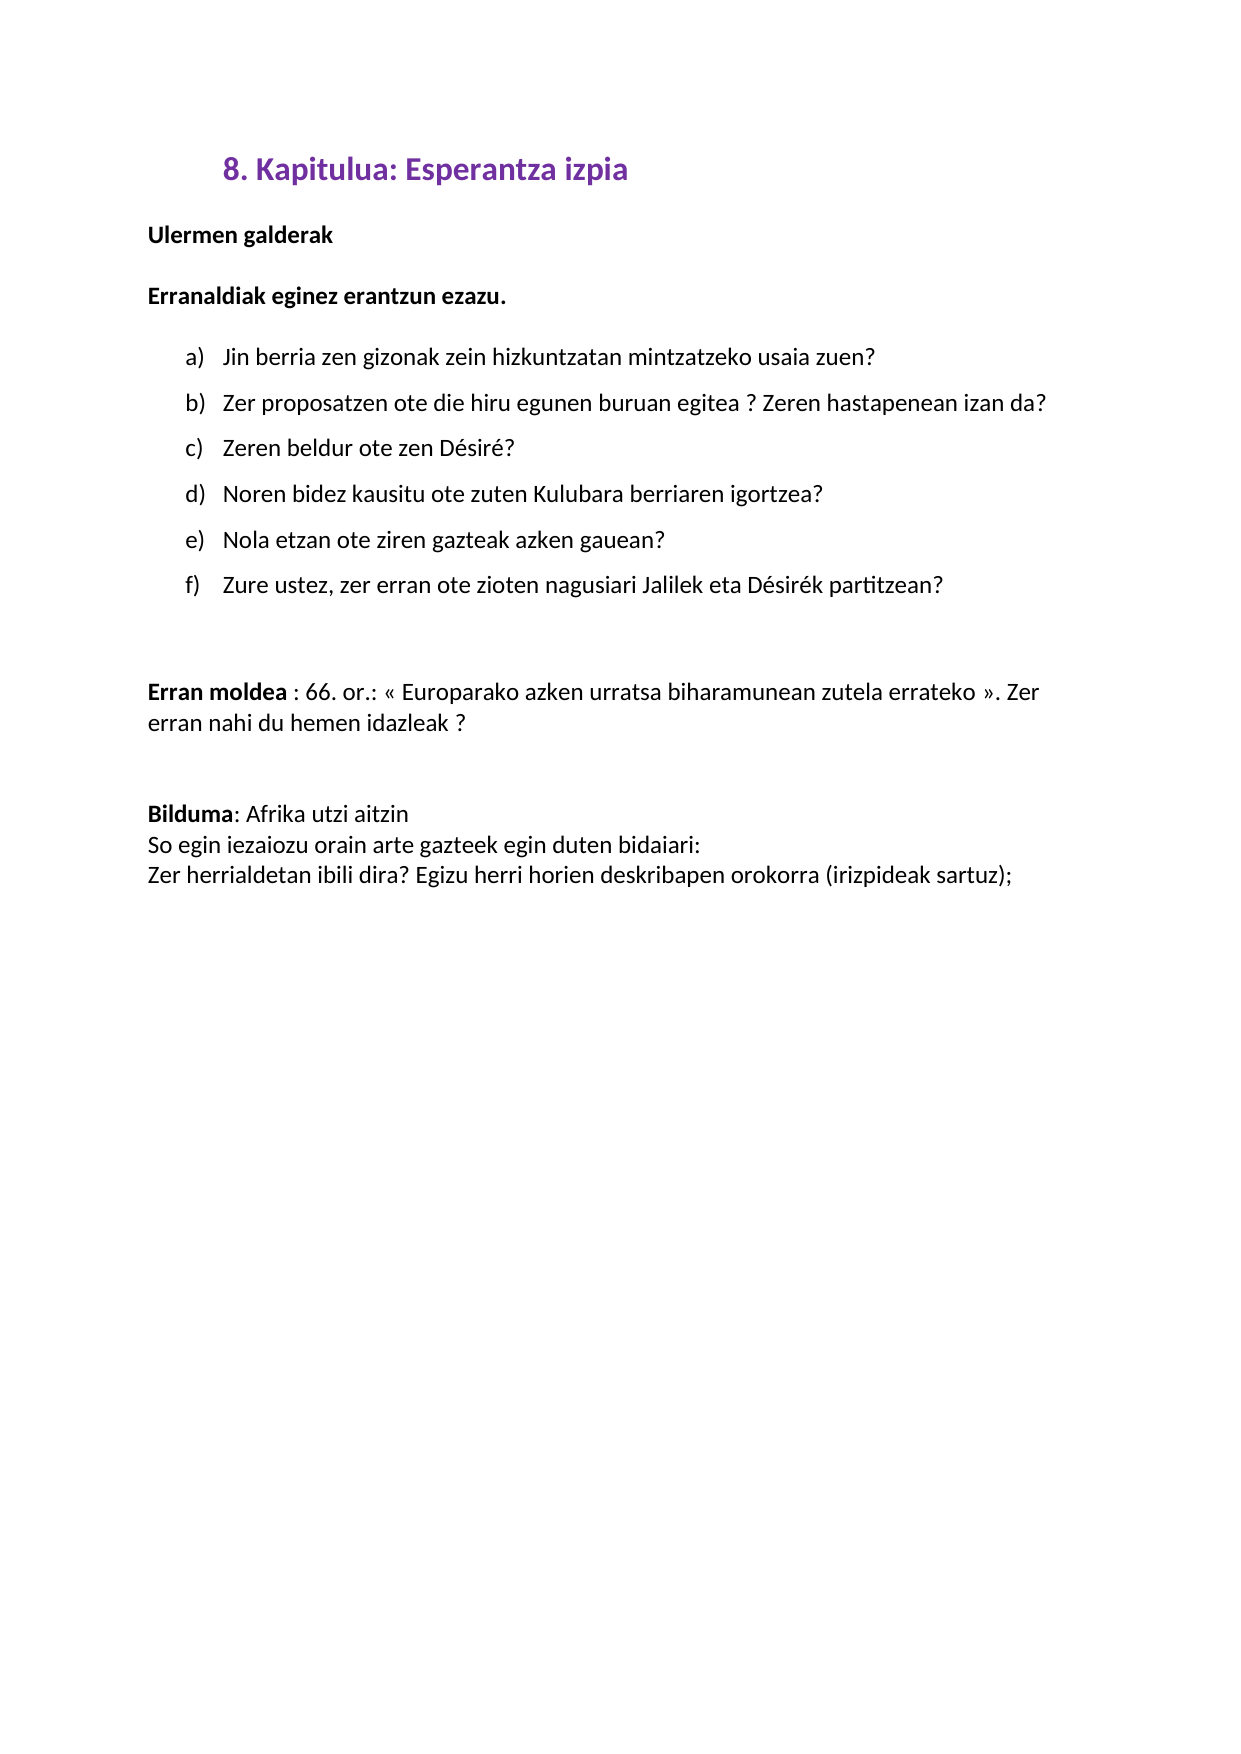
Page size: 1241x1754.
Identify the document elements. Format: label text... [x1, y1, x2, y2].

list Noren bidez kausitu ote zuten Kulubara berriaren igortzea? [185, 478, 1093, 509]
text Erran moldea : 66. or.: « Europarako azken urratsa biharamunean zutela errateko ». Zer erran nahi du hemen idazleak ? [148, 676, 1093, 737]
list Jin berria zen gizonak zein hizkuntzatan mintzatzeko usaia zuen? [185, 341, 1093, 371]
list Zeren beldur ote zen Désiré? [185, 432, 1093, 463]
text Erranaldiak eginez erantzun ezazu. [148, 280, 1093, 310]
list 8. Kapitulua: Esperantza izpia [185, 148, 1093, 188]
text Bilduma: Afrika utzi aitzin [148, 798, 1093, 829]
list Zer proposatzen ote die hiru egunen buruan egitea ? Zeren hastapenean izan da? [185, 387, 1093, 417]
text Ulermen galderak [148, 219, 1093, 249]
list Nola etzan ote ziren gazteak azken gauean? [185, 524, 1093, 554]
text So egin iezaiozu orain arte gazteek egin duten bidaiari: [148, 829, 1093, 859]
list Zure ustez, zer erran ote zioten nagusiari Jalilek eta Désirék partitzean? [185, 569, 1093, 600]
text Zer herrialdetan ibili dira? Egizu herri horien deskribapen orokorra (irizpideak sartuz); [148, 859, 1093, 890]
